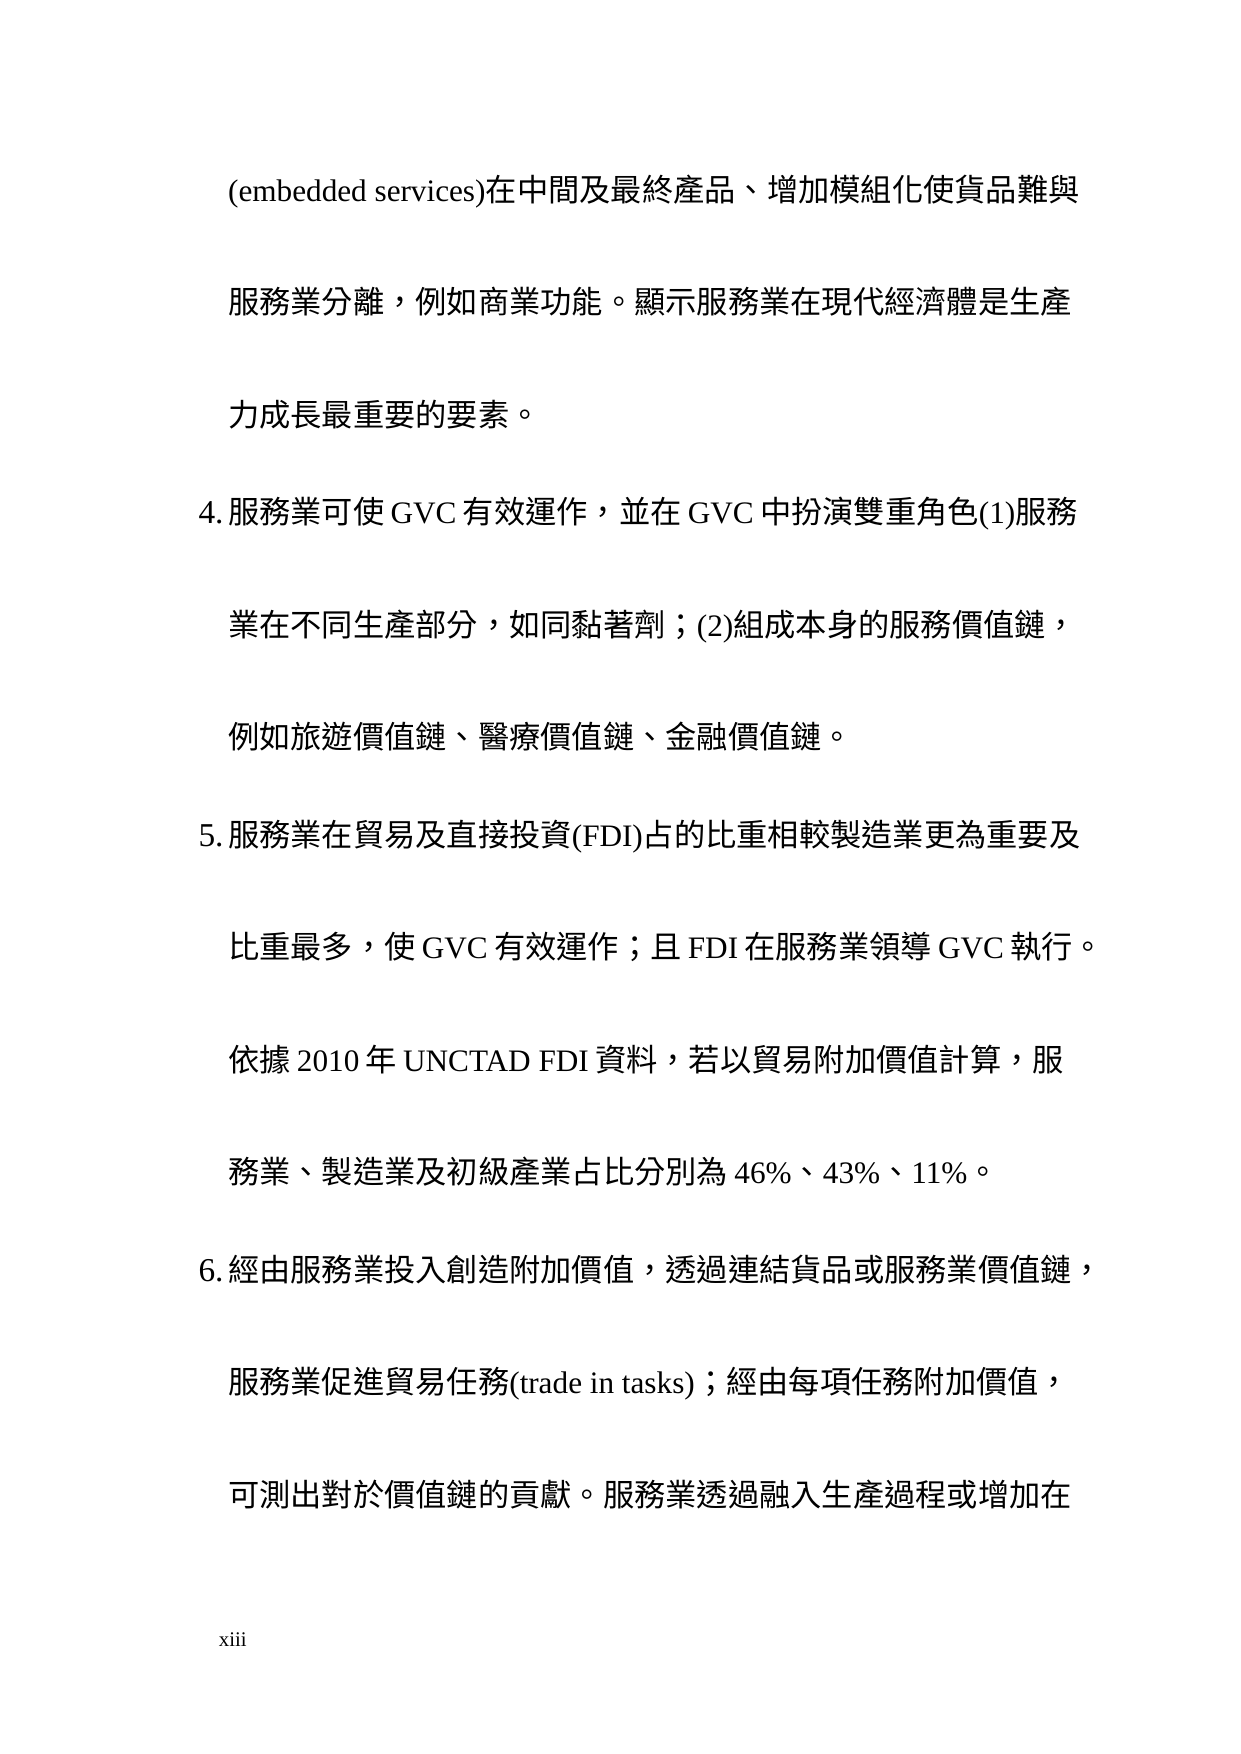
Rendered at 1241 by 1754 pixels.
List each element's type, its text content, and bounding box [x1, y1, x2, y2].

list 服務業在貿易及直接投資(FDI)占的比重相較製造業更為重要及比重最多，使GVC有效運作；且FDI在服務業領導GVC執行。依據2010年UNCTAD FDI資料，若以貿易附加價值計算，服務業、製造業及初級產業占比分別為46%、43%、11%。 [198, 795, 1087, 1208]
list 服務業可使GVC有效運作，並在GVC中扮演雙重角色(1)服務業在不同生產部分，如同黏著劑；(2)組成本身的服務價值鏈，例如旅遊價值鏈、醫療價值鏈、金融價值鏈。 [198, 473, 1087, 773]
list 經由服務業投入創造附加價值，透過連結貨品或服務業價值鏈，服務業促進貿易任務(trade in tasks)；經由每項任務附加價值，可測出對於價值鏈的貢獻。服務業透過融入生產過程或增加在銷售點，可以內嵌或附加於產品。因此經常在可交易產品的最大價值成分，係由服務業投入及任務所創造。 [198, 1230, 1087, 1530]
list 服務業化(servicification):增加服務業使用於製造業的生產及銷售、增加服務業消費、內嵌式服務(embodied services)或附加服務(embedded services)在中間及最終產品、增加模組化使貨品難與服務業分離，例如商業功能。顯示服務業在現代經濟體是生產力成長最重要的要素。 [198, 150, 1087, 450]
